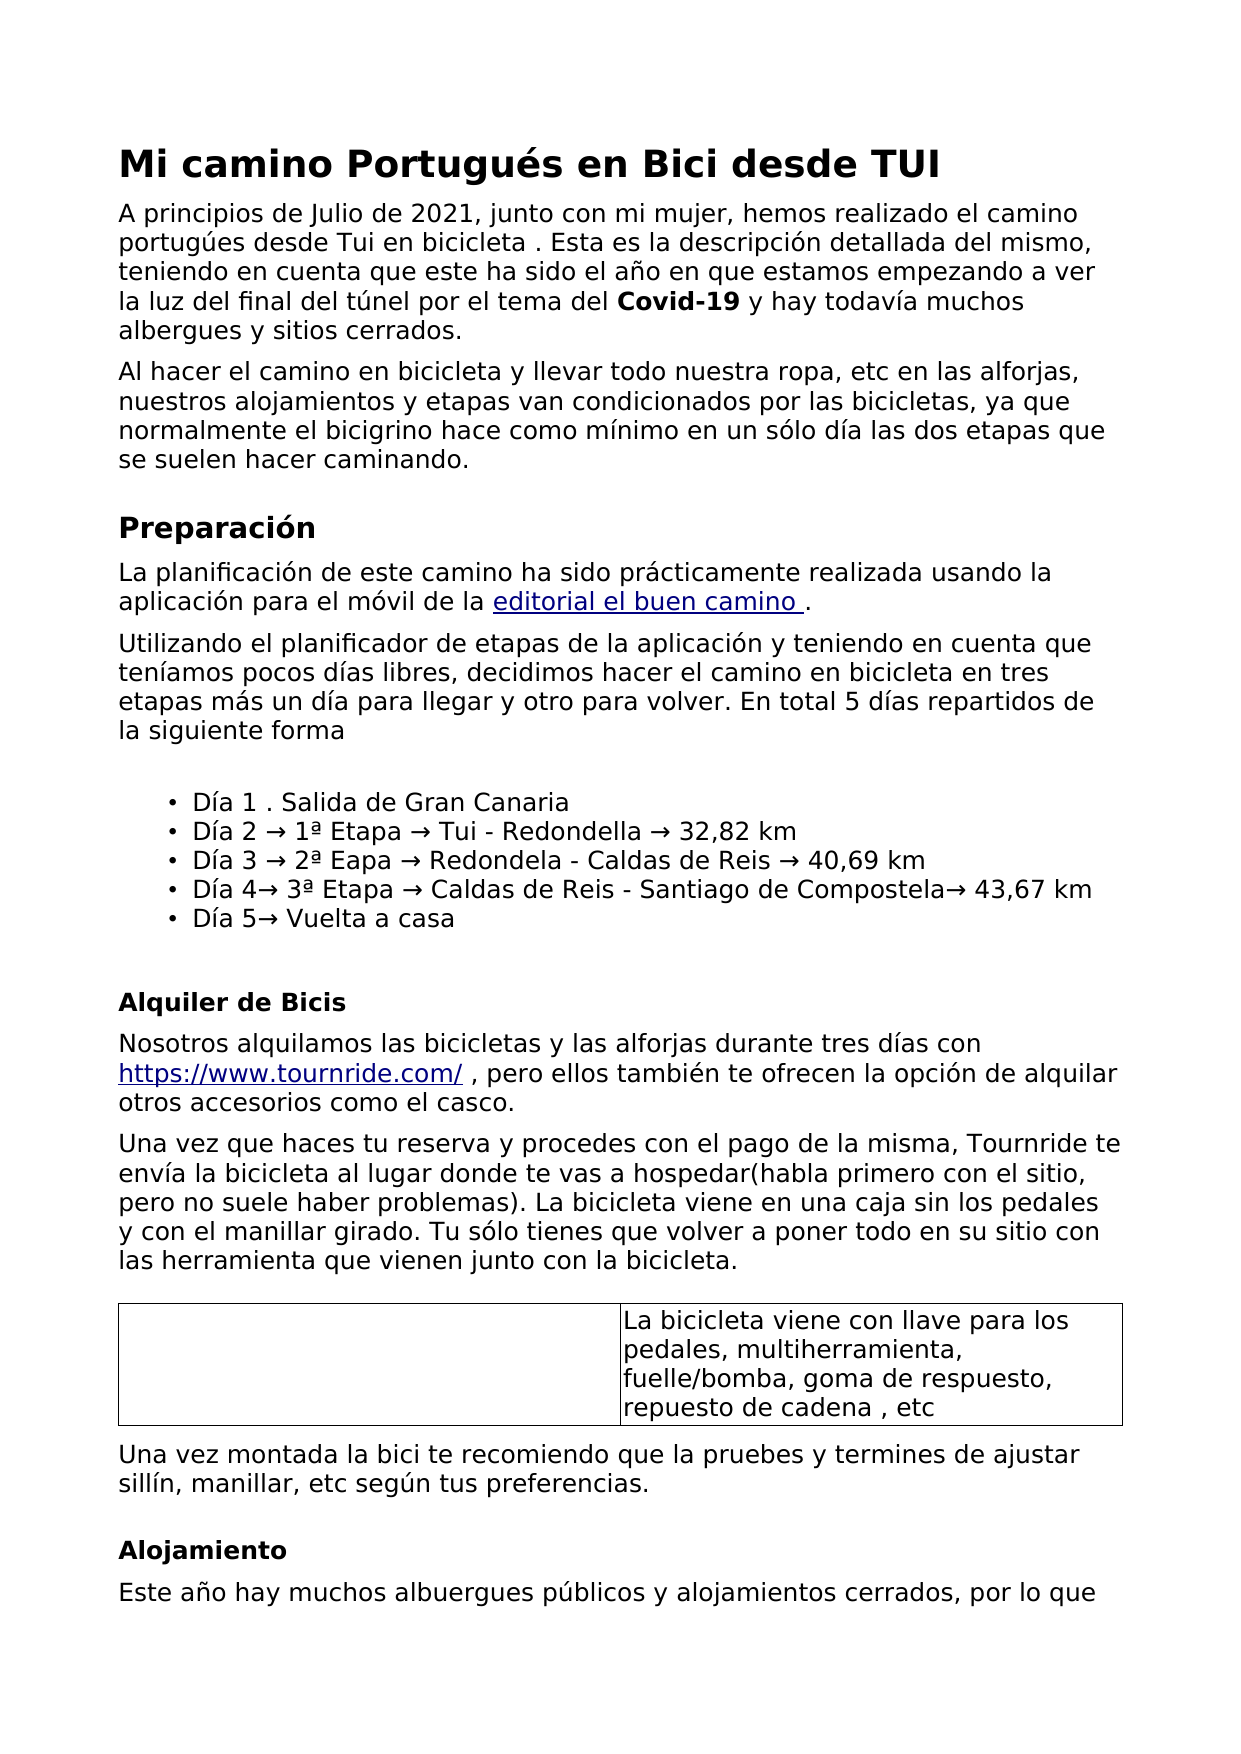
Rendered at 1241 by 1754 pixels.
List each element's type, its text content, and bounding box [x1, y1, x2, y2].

table_header La bicicleta viene con llave para los pedales, multiherramienta, fuelle/bomba, goma de respuesto, repuesto de cadena , etc [621, 1304, 1122, 1425]
list Día 2 → 1ª Etapa → Tui - Redondella → 32,82 km [177, 817, 1122, 846]
list Día 4→ 3ª Etapa → Caldas de Reis - Santiago de Compostela→ 43,67 km [177, 875, 1122, 904]
subtitle Alquiler de Bicis [118, 988, 1122, 1017]
text Utilizando el planificador de etapas de la aplicación y teniendo en cuenta que teníamos pocos días libres, decidimos hacer el camino en bicicleta en tres etapas más un día para llegar y otro para volver. En total 5 días repartidos de la siguiente forma [118, 629, 1122, 746]
text Este año hay muchos albuergues públicos y alojamientos cerrados, por lo que [118, 1578, 1122, 1607]
table_header [119, 1304, 620, 1425]
text A principios de Julio de 2021, junto con mi mujer, hemos realizado el camino portugúes desde Tui en bicicleta . Esta es la descripción detallada del mismo, teniendo en cuenta que este ha sido el año en que estamos empezando a ver la luz del final del túnel por el tema del Covid-19 y hay todavía muchos albergues y sitios cerrados. [118, 199, 1122, 345]
list Día 3 → 2ª Eapa → Redondela - Caldas de Reis → 40,69 km [177, 846, 1122, 875]
text Nosotros alquilamos las bicicletas y las alforjas durante tres días con https://www.tournride.com/ , pero ellos también te ofrecen la opción de alquilar otros accesorios como el casco. [118, 1030, 1122, 1117]
text Una vez montada la bici te recomiendo que la pruebes y termines de ajustar sillín, manillar, etc según tus preferencias. [118, 1440, 1122, 1499]
list Día 1 . Salida de Gran Canaria [177, 788, 1122, 817]
text La planificación de este camino ha sido prácticamente realizada usando la aplicación para el móvil de la editorial el buen camino . [118, 558, 1122, 617]
text Al hacer el camino en bicicleta y llevar todo nuestra ropa, etc en las alforjas, nuestros alojamientos y etapas van condicionados por las bicicletas, ya que normalmente el bicigrino hace como mínimo en un sólo día las dos etapas que se suelen hacer caminando. [118, 358, 1122, 474]
list Día 5→ Vuelta a casa [177, 904, 1122, 933]
subtitle Preparación [118, 512, 1122, 546]
subtitle Alojamiento [118, 1536, 1122, 1565]
text Una vez que haces tu reserva y procedes con el pago de la misma, Tournride te envía la bicicleta al lugar donde te vas a hospedar(habla primero con el sitio, pero no suele haber problemas). La bicicleta viene en una caja sin los pedales y con el manillar girado. Tu sólo tienes que volver a poner todo en su sitio con las herramienta que vienen junto con la bicicleta. [118, 1130, 1122, 1276]
subtitle Mi camino Portugués en Bici desde TUI [118, 143, 1122, 187]
